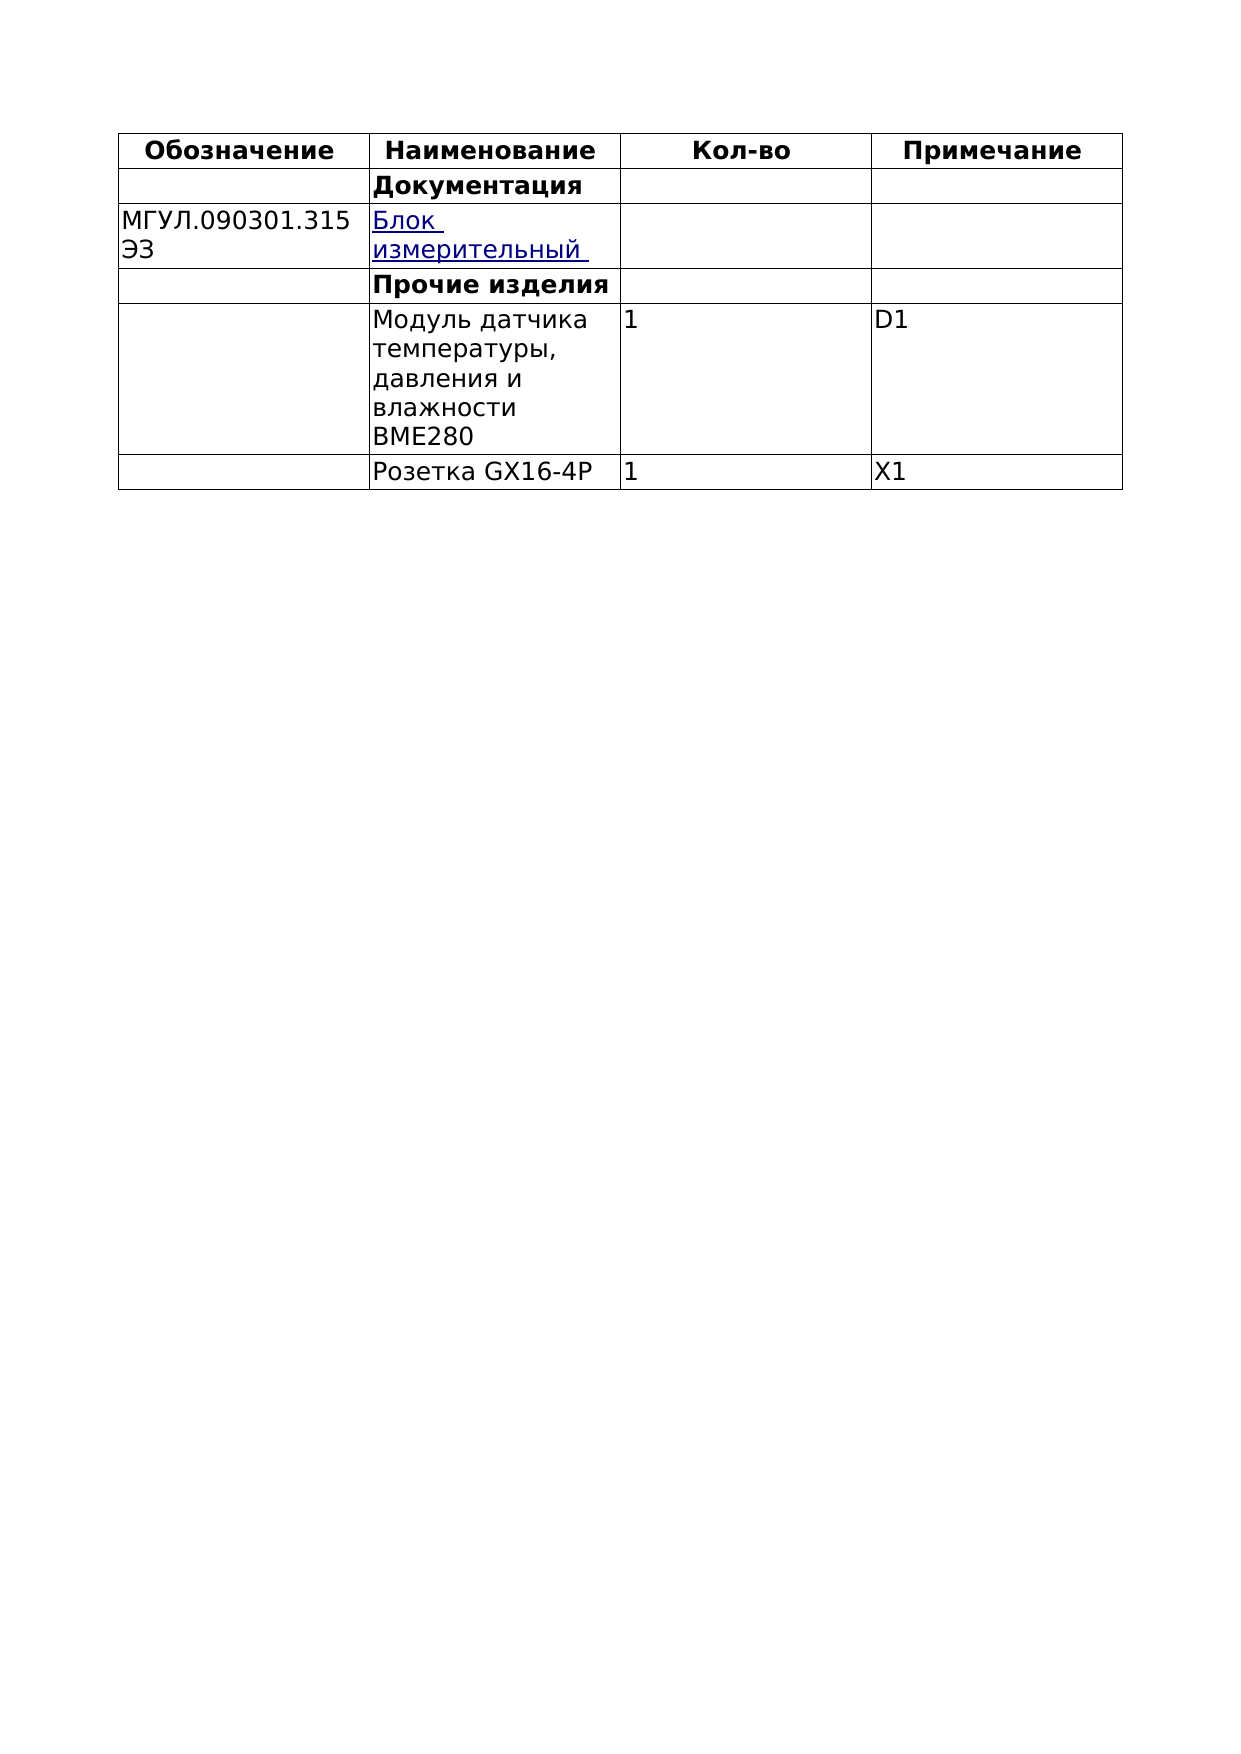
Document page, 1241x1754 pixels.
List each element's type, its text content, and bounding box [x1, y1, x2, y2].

table_cell [872, 204, 1122, 267]
table_cell [872, 269, 1122, 302]
table_cell [119, 455, 369, 489]
table_cell МГУЛ.090301.315ЭЗ [119, 204, 369, 267]
table_cell [872, 169, 1122, 203]
table_cell [621, 269, 871, 302]
table_cell Розетка GX16-4P [370, 455, 620, 489]
table_header Кол-во [621, 134, 871, 168]
table_header Наименование [370, 134, 620, 168]
table_header Обозначение [119, 134, 369, 168]
table_cell Блок измерительный [370, 204, 620, 267]
table_cell 1 [621, 455, 871, 489]
table_cell X1 [872, 455, 1122, 489]
table_cell [621, 204, 871, 267]
table_cell Прочие изделия [370, 269, 620, 302]
table_cell [119, 304, 369, 454]
table_cell Модуль датчика температуры, давления и влажности BME280 [370, 304, 620, 454]
table_header Примечание [872, 134, 1122, 168]
table_cell [621, 169, 871, 203]
table_cell 1 [621, 304, 871, 454]
table_cell Документация [370, 169, 620, 203]
table_cell D1 [872, 304, 1122, 454]
table_cell [119, 269, 369, 302]
table_cell [119, 169, 369, 203]
